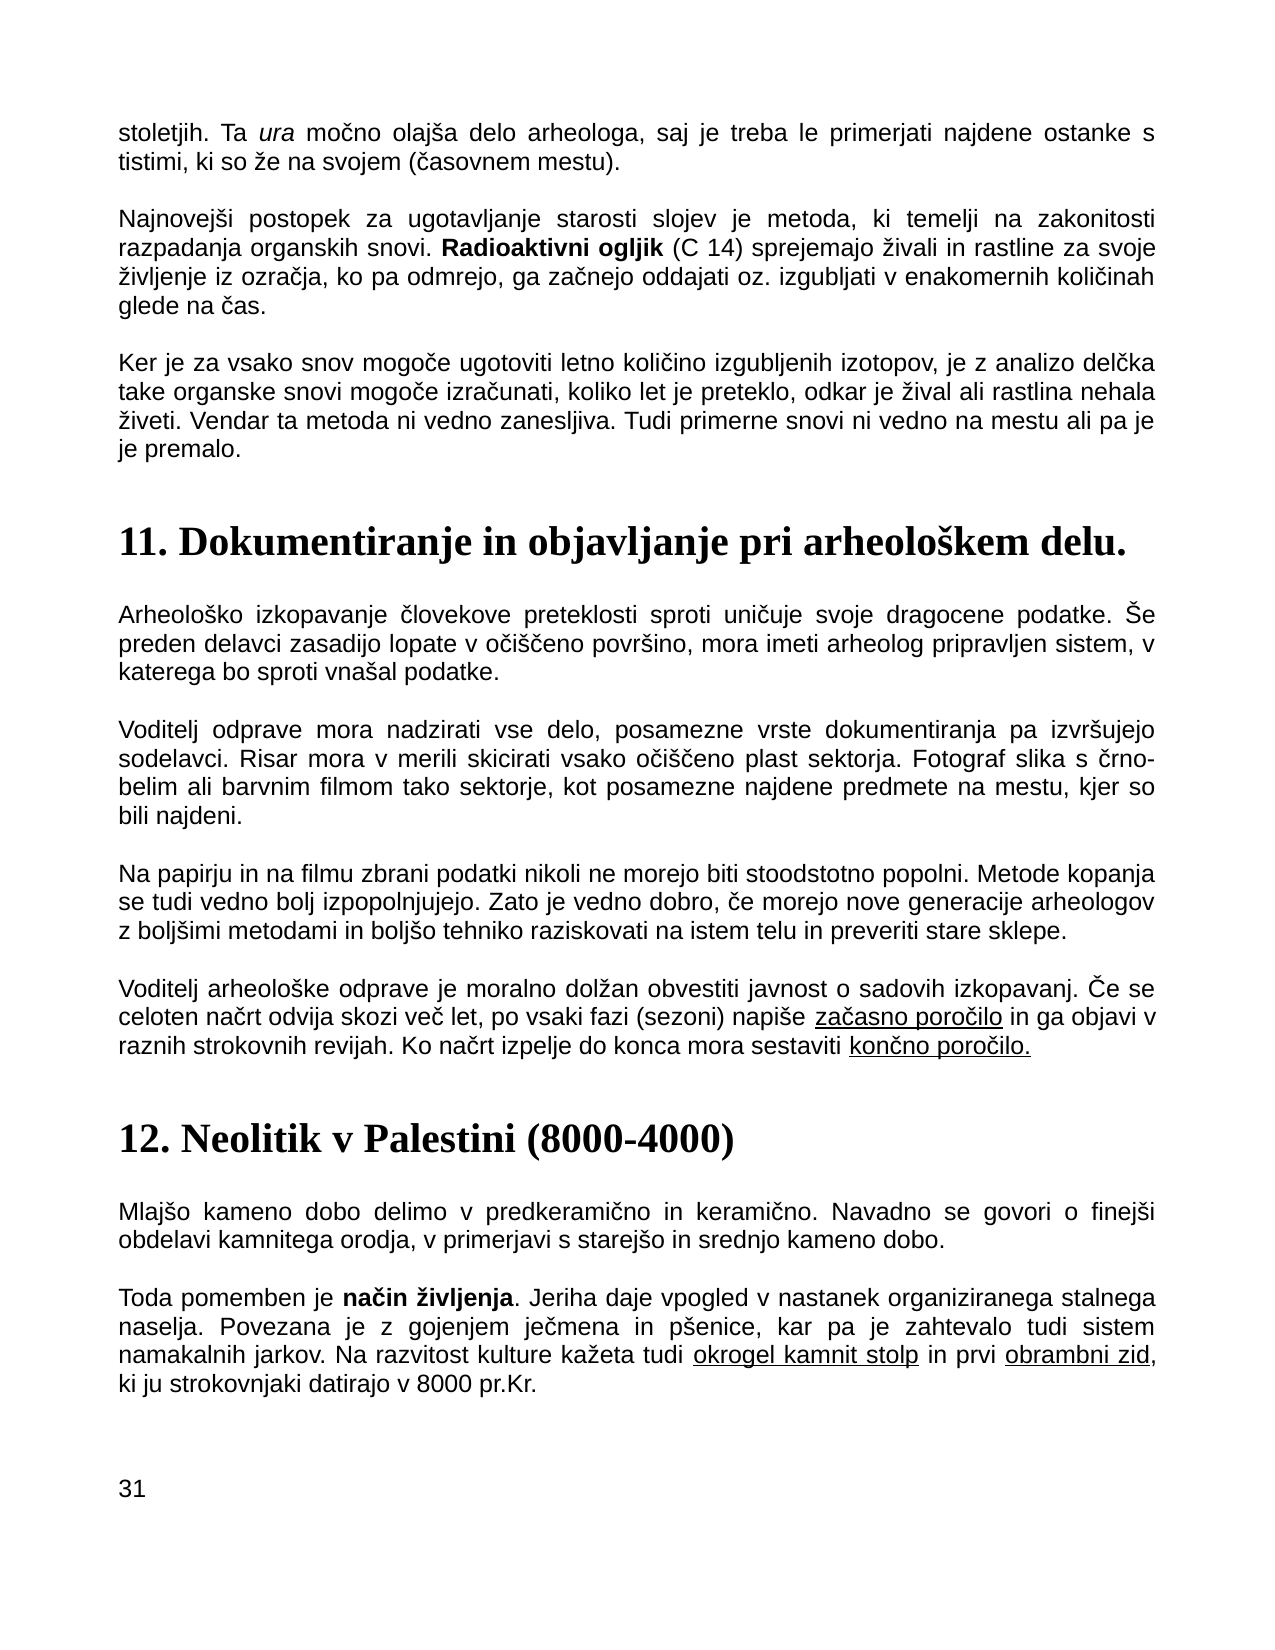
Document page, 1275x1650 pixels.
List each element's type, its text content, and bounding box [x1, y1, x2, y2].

text Toda pomemben je način življenja. Jeriha daje vpogled v nastanek organiziranega stalnega naselja. Povezana je z gojenjem ječmena in pšenice, kar pa je zahtevalo tudi sistem namakalnih jarkov. Na razvitost kulture kažeta tudi okrogel kamnit stolp in prvi obrambni zid, ki ju strokovnjaki datirajo v 8000 pr.Kr. [118, 1283, 1157, 1398]
text Arheološko izkopavanje človekove preteklosti sproti uničuje svoje dragocene podatke. Še preden delavci zasadijo lopate v očiščeno površino, mora imeti arheolog pripravljen sistem, v katerega bo sproti vnašal podatke. [118, 600, 1157, 686]
text Na papirju in na filmu zbrani podatki nikoli ne morejo biti stoodstotno popolni. Metode kopanja se tudi vedno bolj izpopolnjujejo. Zato je vedno dobro, če morejo nove generacije arheologov z boljšimi metodami in boljšo tehniko raziskovati na istem telu in preveriti stare sklepe. [118, 858, 1157, 945]
text Najnovejši postopek za ugotavljanje starosti slojev je metoda, ki temelji na zakonitosti razpadanja organskih snovi. Radioaktivni ogljik (C 14) sprejemajo živali in rastline za svoje življenje iz ozračja, ko pa odmrejo, ga začnejo oddajati oz. izgubljati v enakomernih količinah glede na čas. [118, 204, 1157, 319]
text Mlajšo kameno dobo delimo v predkeramično in keramično. Navadno se govori o finejši obdelavi kamnitega orodja, v primerjavi s starejšo in srednjo kameno dobo. [118, 1196, 1157, 1254]
subtitle 11. Dokumentiranje in objavljanje pri arheološkem delu. [118, 517, 1157, 565]
text Voditelj odprave mora nadzirati vse delo, posamezne vrste dokumentiranja pa izvršujejo sodelavci. Risar mora v merili skicirati vsako očiščeno plast sektorja. Fotograf slika s črno-belim ali barvnim filmom tako sektorje, kot posamezne najdene predmete na mestu, kjer so bili najdeni. [118, 715, 1157, 830]
text Voditelj arheološke odprave je moralno dolžan obvestiti javnost o sadovih izkopavanj. Če se celoten načrt odvija skozi več let, po vsaki fazi (sezoni) napiše začasno poročilo in ga objavi v raznih strokovnih revijah. Ko načrt izpelje do konca mora sestaviti končno poročilo. [118, 973, 1157, 1060]
text stoletjih. Ta ura močno olajša delo arheologa, saj je treba le primerjati najdene ostanke s tistimi, ki so že na svojem (časovnem mestu). [118, 118, 1157, 176]
subtitle 12. Neolitik v Palestini (8000-4000) [118, 1113, 1157, 1161]
text Ker je za vsako snov mogoče ugotoviti letno količino izgubljenih izotopov, je z analizo delčka take organske snovi mogoče izračunati, koliko let je preteklo, odkar je žival ali rastlina nehala živeti. Vendar ta metoda ni vedno zanesljiva. Tudi primerne snovi ni vedno na mestu ali pa je je premalo. [118, 348, 1157, 463]
